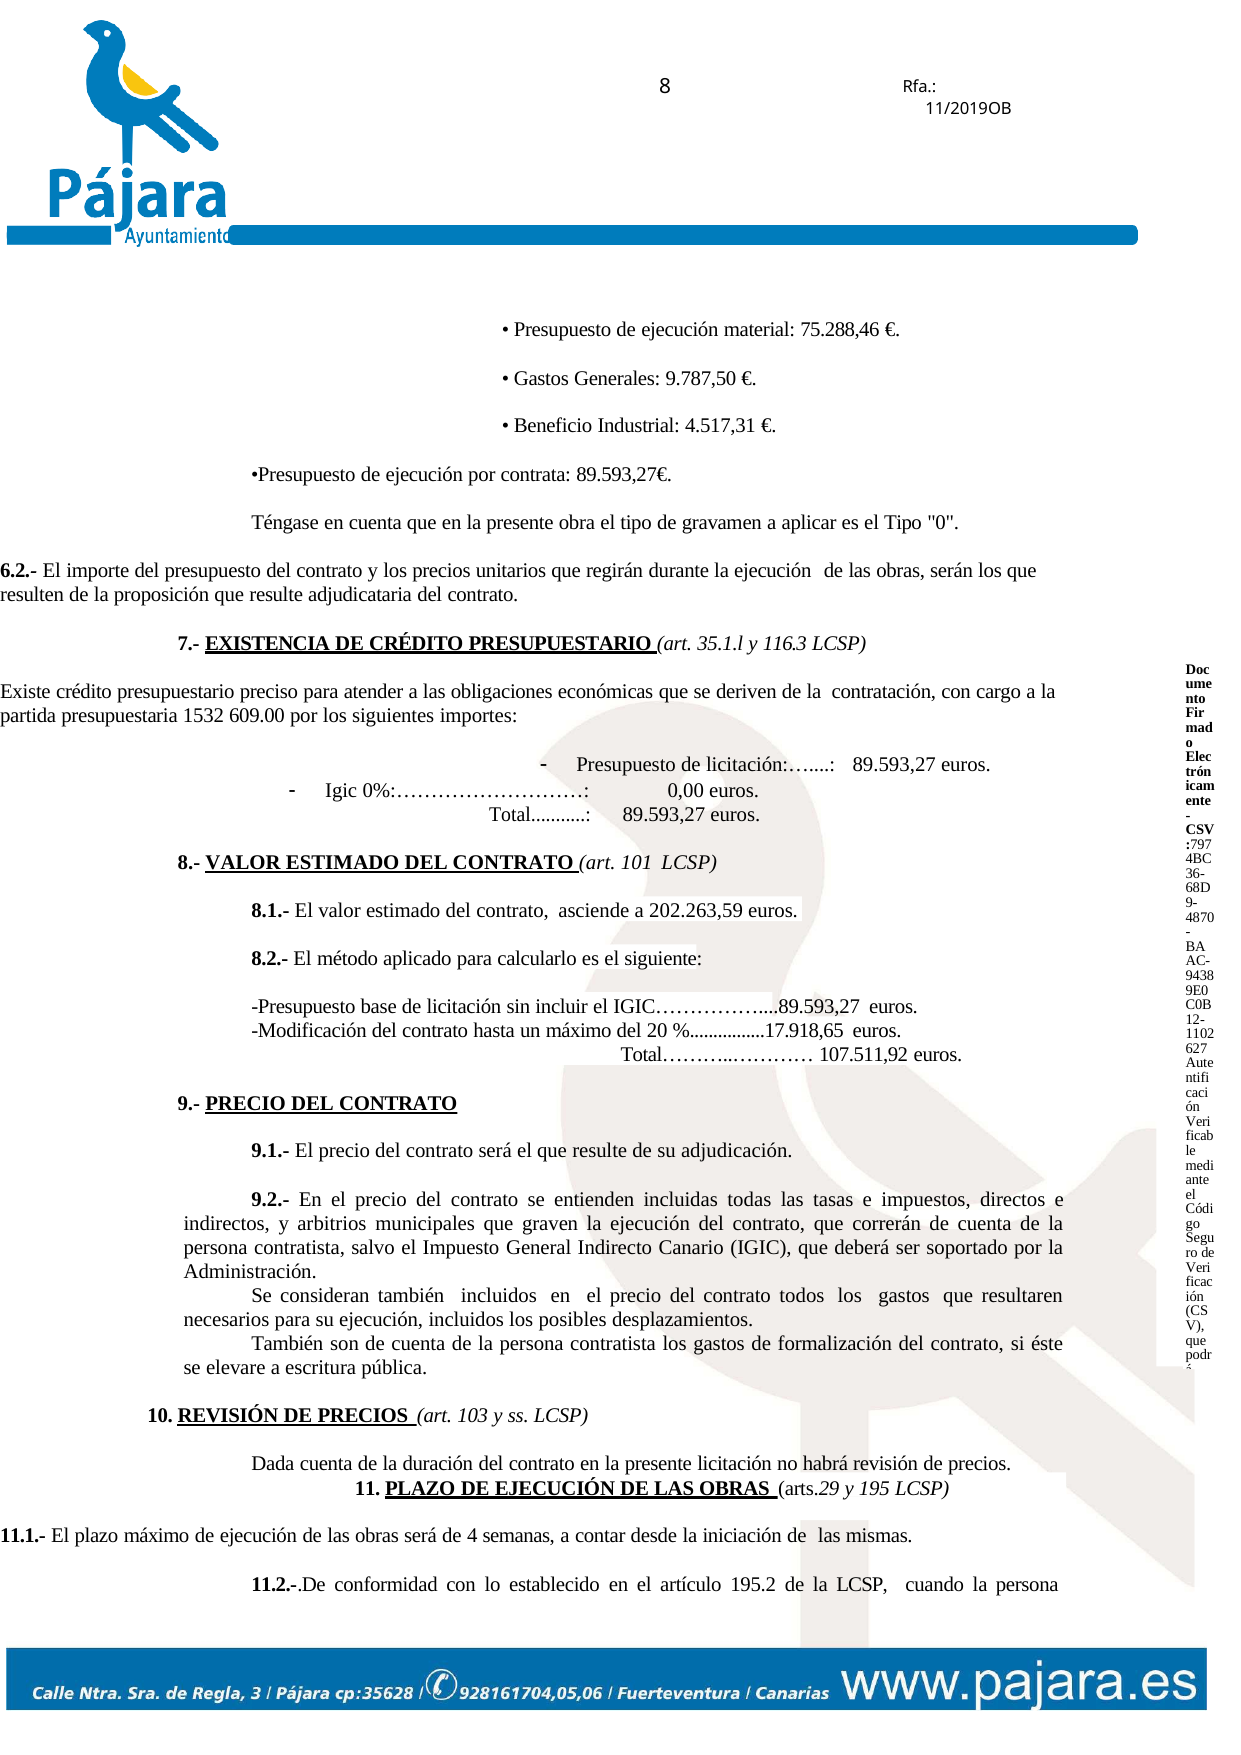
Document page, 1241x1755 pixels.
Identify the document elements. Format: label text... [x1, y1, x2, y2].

text Documento Firmado Electrónicamente - CSV:7974BC36-68D9-4870-BAAC-94389E0C0B12-1102627 Autentificación Verificable mediante el Código Seguro de Verificación (CSV), que podrá validar en https:\\sede.pajara.es [1185, 662, 1215, 1369]
text 7.- EXISTENCIA DE CRÉDITO PRESUPUESTARIO (art. 35.1.l y 116.3 LCSP) [177, 631, 1156, 654]
list Presupuesto de ejecución material: 75.288,46 €. [428, 317, 1241, 341]
list Beneficio Industrial: 4.517,31 €. [428, 413, 1241, 437]
list Gastos Generales: 9.787,50 €. [428, 365, 1241, 389]
text •Presupuesto de ejecución por contrata: 89.593,27€. [251, 462, 1241, 486]
text Téngase en cuenta que en la presente obra el tipo de gravamen a aplicar es el Tipo "0". [251, 510, 1241, 534]
text Existe crédito presupuestario preciso para atender a las obligaciones económicas que se deriven de la contratación, con cargo a la partida presupuestaria 1532 609.00 por los siguientes importes: [0, 679, 1063, 721]
text 6.2.- El importe del presupuesto del contrato y los precios unitarios que regirán durante la ejecución de las obras, serán los que resulten de la proposición que resulte adjudicataria del contrato. [0, 558, 1058, 606]
